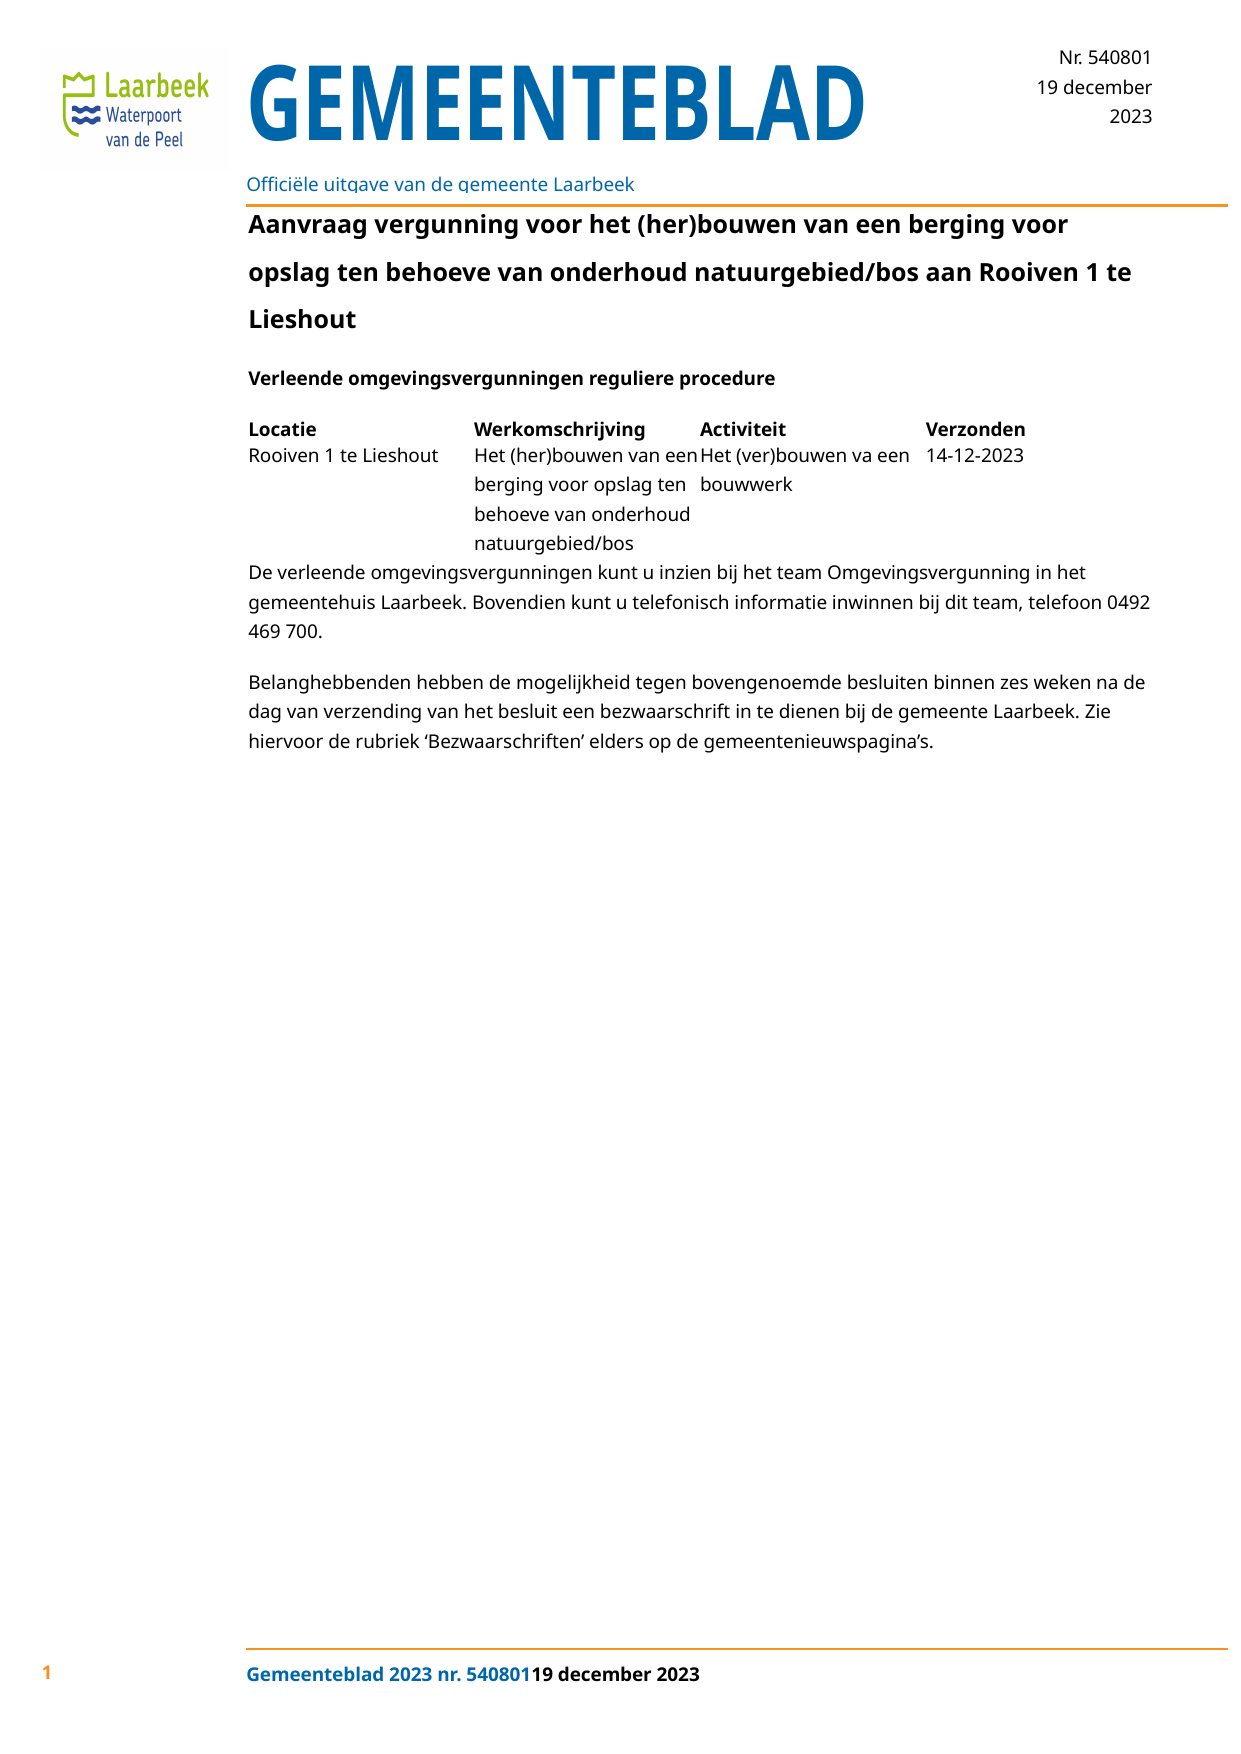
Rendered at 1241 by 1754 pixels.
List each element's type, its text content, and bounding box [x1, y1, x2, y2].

table_cell Het (her)bouwen van een berging voor opslag ten behoeve van onderhoud natuurgebied/bos [474, 442, 700, 556]
table_cell 14-12-2023 [926, 442, 1152, 556]
picture [41, 47, 231, 172]
text De verleende omgevingsvergunningen kunt u inzien bij het team Omgevingsvergunning in het gemeentehuis Laarbeek. Bovendien kunt u telefonisch informatie inwinnen bij dit team, telefoon 0492 469 700. [248, 559, 1152, 644]
text Aanvraag vergunning voor het (her)bouwen van een berging voor opslag ten behoeve van onderhoud natuurgebied/bos aan Rooiven 1 te Lieshout [248, 207, 1152, 336]
text Belanghebbenden hebben de mogelijkheid tegen bovengenoemde besluiten binnen zes weken na de dag van verzending van het besluit een bezwaarschrift in te dienen bij de gemeente Laarbeek. Zie hiervoor de rubriek ‘Bezwaarschriften’ elders op de gemeentenieuwspagina’s. [248, 669, 1152, 754]
table_cell Het (ver)bouwen va een bouwwerk [700, 442, 926, 556]
table_header Werkomschrijving [474, 416, 700, 442]
table_cell Rooiven 1 te Lieshout [248, 442, 474, 556]
table_header Activiteit [700, 416, 926, 442]
table_header Verzonden [926, 416, 1152, 442]
table_header Locatie [248, 416, 474, 442]
text Verleende omgevingsvergunningen reguliere procedure [248, 366, 1152, 391]
